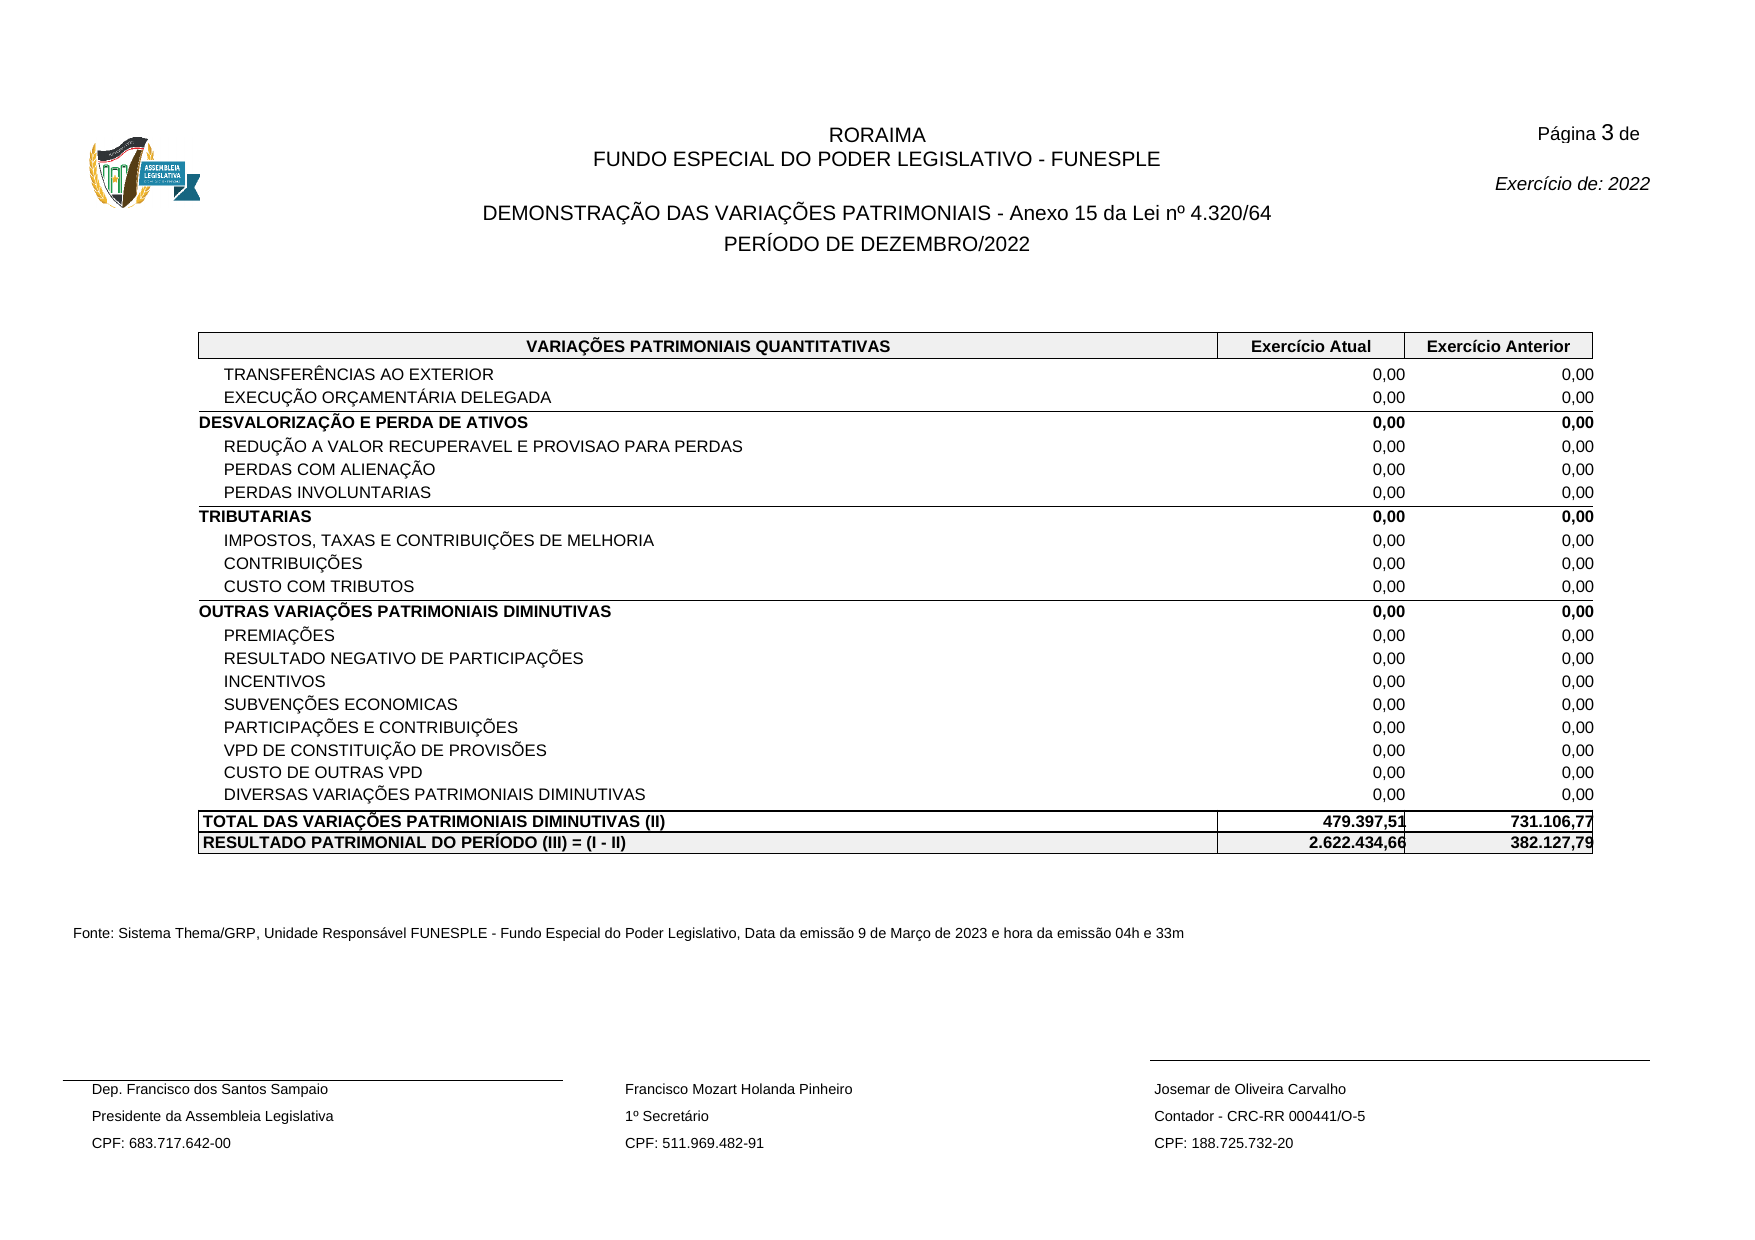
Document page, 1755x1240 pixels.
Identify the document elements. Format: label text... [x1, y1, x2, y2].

table_cell SUBVENÇÕES ECONOMICAS [199, 693, 1058, 716]
table_cell 0,00 [1483, 553, 1592, 576]
table_cell TRIBUTARIAS [199, 507, 1058, 529]
table_header Exercício Atual [1218, 333, 1404, 358]
table_cell 0,00 [1058, 716, 1482, 739]
table_cell RESULTADO NEGATIVO DE PARTICIPAÇÕES [199, 647, 1058, 670]
table_cell DESVALORIZAÇÃO E PERDA DE ATIVOS [199, 412, 1058, 434]
table_cell 0,00 [1058, 458, 1482, 481]
table_cell 0,00 [1483, 576, 1592, 600]
text Josemar de Oliveira Carvalho [1154, 1082, 1604, 1098]
table_cell 0,00 [1483, 601, 1592, 623]
table_cell 0,00 [1483, 785, 1592, 805]
table_cell 0,00 [1058, 739, 1482, 762]
table_cell 0,00 [1483, 693, 1592, 716]
table_cell REDUÇÃO A VALOR RECUPERAVEL E PROVISAO PARA PERDAS [199, 434, 1058, 458]
table_cell 0,00 [1483, 716, 1592, 739]
table_cell 0,00 [1483, 762, 1592, 785]
table_cell 0,00 [1483, 458, 1592, 481]
table_cell 0,00 [1058, 762, 1482, 785]
table_header Exercício Anterior [1405, 333, 1592, 358]
table_cell PREMIAÇÕES [199, 623, 1058, 647]
table_header 731.106,77 [1405, 812, 1592, 831]
table_cell CUSTO COM TRIBUTOS [199, 576, 1058, 600]
table_cell 0,00 [1058, 386, 1482, 411]
table_cell 382.127,79 [1405, 833, 1592, 853]
table_cell VPD DE CONSTITUIÇÃO DE PROVISÕES [199, 739, 1058, 762]
text Presidente da Assembleia Legislativa CPF: 683.717.642-00 [92, 1108, 336, 1152]
table_cell 0,00 [1483, 434, 1592, 458]
table_cell INCENTIVOS [199, 670, 1058, 693]
table_header 479.397,51 [1218, 812, 1404, 831]
text Dep. Francisco dos Santos Sampaio [92, 1082, 338, 1098]
table_cell EXECUÇÃO ORÇAMENTÁRIA DELEGADA [199, 386, 1058, 411]
table_cell 0,00 [1058, 647, 1482, 670]
text 1º Secretário [625, 1108, 857, 1125]
table_cell 0,00 [1058, 412, 1482, 434]
table_header TOTAL DAS VARIAÇÕES PATRIMONIAIS DIMINUTIVAS (II) [199, 812, 1217, 831]
table_cell DIVERSAS VARIAÇÕES PATRIMONIAIS DIMINUTIVAS [199, 785, 1058, 805]
table_cell 0,00 [1483, 670, 1592, 693]
table_cell IMPOSTOS, TAXAS E CONTRIBUIÇÕES DE MELHORIA [199, 529, 1058, 553]
table_cell 0,00 [1483, 507, 1592, 529]
table_cell 0,00 [1058, 576, 1482, 600]
table_cell 0,00 [1483, 412, 1592, 434]
text Fonte: Sistema Thema/GRP, Unidade Responsável FUNESPLE - Fundo Especial do Poder Legislativo, Data da emissão 9 de Março de 2023 e hora da emissão 04h e 33m [73, 924, 1604, 941]
table_cell RESULTADO PATRIMONIAL DO PERÍODO (III) = (I - II) [199, 833, 1217, 853]
table_cell PARTICIPAÇÕES E CONTRIBUIÇÕES [199, 716, 1058, 739]
table_cell 0,00 [1058, 601, 1482, 623]
table_cell 0,00 [1483, 529, 1592, 553]
table_cell 0,00 [1058, 553, 1482, 576]
text CPF: 511.969.482-91 [625, 1135, 857, 1152]
table_cell 0,00 [1058, 670, 1482, 693]
table_cell 0,00 [1058, 529, 1482, 553]
table_cell 0,00 [1058, 481, 1482, 506]
table_cell PERDAS COM ALIENAÇÃO [199, 458, 1058, 481]
table_cell CUSTO DE OUTRAS VPD [199, 762, 1058, 785]
table_cell 2.622.434,66 [1218, 833, 1404, 853]
table_header 0,00 [1058, 365, 1482, 386]
table_header VARIAÇÕES PATRIMONIAIS QUANTITATIVAS [199, 333, 1217, 358]
table_cell CONTRIBUIÇÕES [199, 553, 1058, 576]
table_cell 0,00 [1058, 507, 1482, 529]
table_cell 0,00 [1058, 434, 1482, 458]
table_cell 0,00 [1058, 693, 1482, 716]
table_cell 0,00 [1483, 739, 1592, 762]
table_cell 0,00 [1058, 623, 1482, 647]
table_header TRANSFERÊNCIAS AO EXTERIOR [199, 365, 1058, 386]
table_cell 0,00 [1058, 785, 1482, 805]
text Francisco Mozart Holanda Pinheiro [625, 1082, 857, 1098]
table_cell PERDAS INVOLUNTARIAS [199, 481, 1058, 506]
text Contador - CRC-RR 000441/O-5 CPF: 188.725.732-20 [1154, 1108, 1368, 1152]
table_header 0,00 [1483, 365, 1592, 386]
table_cell OUTRAS VARIAÇÕES PATRIMONIAIS DIMINUTIVAS [199, 601, 1058, 623]
table_cell 0,00 [1483, 623, 1592, 647]
table_cell 0,00 [1483, 386, 1592, 411]
table_cell 0,00 [1483, 647, 1592, 670]
table_cell 0,00 [1483, 481, 1592, 506]
